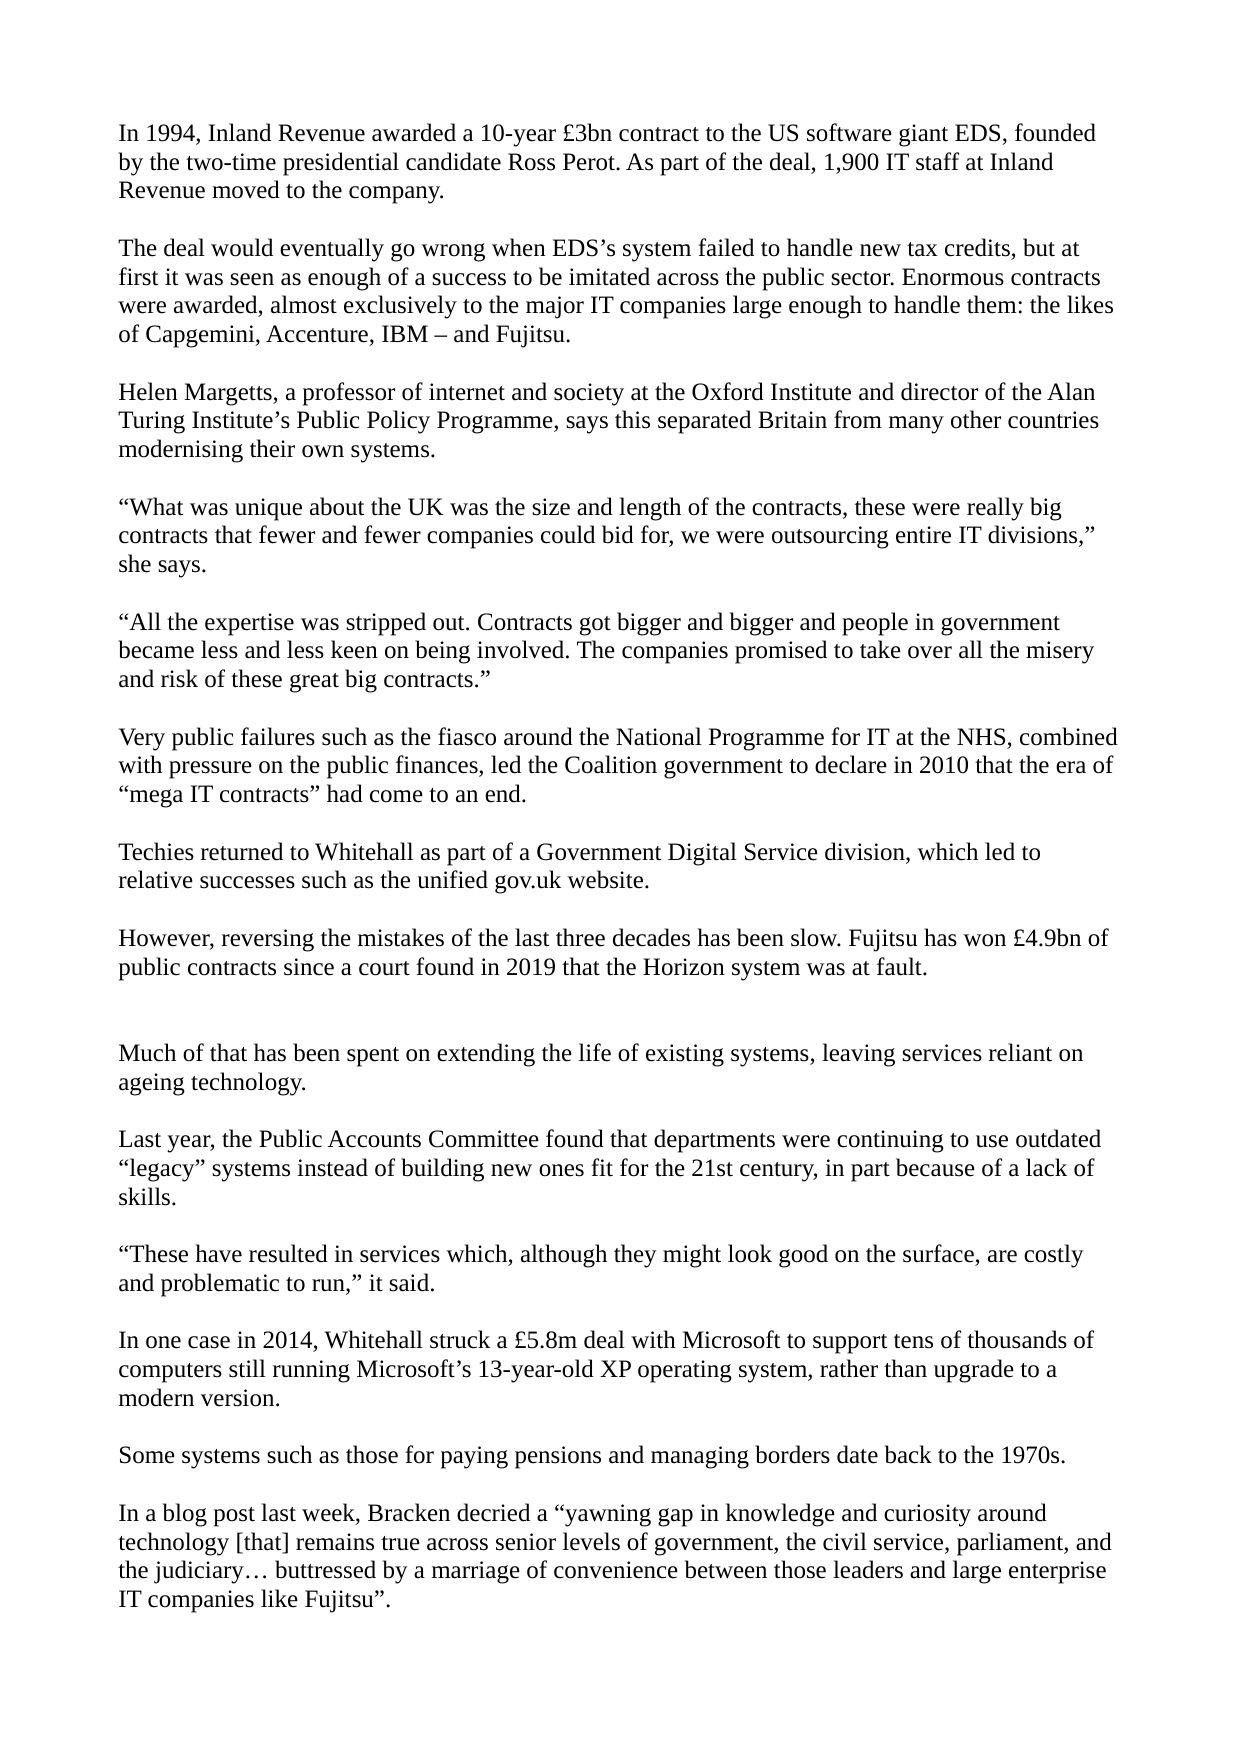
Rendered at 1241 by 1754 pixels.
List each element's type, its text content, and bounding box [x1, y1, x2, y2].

text Much of that has been spent on extending the life of existing systems, leaving services reliant on ageing technology. [118, 1038, 1122, 1096]
text In one case in 2014, Whitehall struck a £5.8m deal with Microsoft to support tens of thousands of computers still running Microsoft’s 13-year-old XP operating system, rather than upgrade to a modern version. [118, 1326, 1122, 1412]
text Very public failures such as the fiasco around the National Programme for IT at the NHS, combined with pressure on the public finances, led the Coalition government to declare in 2010 that the era of “mega IT contracts” had come to an end. [118, 722, 1122, 808]
text Last year, the Public Accounts Committee found that departments were continuing to use outdated “legacy” systems instead of building new ones fit for the 21st century, in part because of a lack of skills. [118, 1124, 1122, 1211]
text Techies returned to Whitehall as part of a Government Digital Service division, which led to relative successes such as the unified gov.uk website. [118, 837, 1122, 894]
text In a blog post last week, Bracken decried a “yawning gap in knowledge and curiosity around technology [that] remains true across senior levels of government, the civil service, parliament, and the judiciary… buttressed by a marriage of convenience between those leaders and large enterprise IT companies like Fujitsu”. [118, 1498, 1122, 1613]
text However, reversing the mistakes of the last three decades has been slow. Fujitsu has won £4.9bn of public contracts since a court found in 2019 that the Horizon system was at fault. [118, 923, 1122, 981]
text Some systems such as those for paying pensions and managing borders date back to the 1970s. [118, 1441, 1122, 1469]
text Helen Margetts, a professor of internet and society at the Oxford Institute and director of the Alan Turing Institute’s Public Policy Programme, says this separated Britain from many other countries modernising their own systems. [118, 377, 1122, 463]
text The deal would eventually go wrong when EDS’s system failed to handle new tax credits, but at first it was seen as enough of a success to be imitated across the public sector. Enormous contracts were awarded, almost exclusively to the major IT companies large enough to handle them: the likes of Capgemini, Accenture, IBM – and Fujitsu. [118, 233, 1122, 348]
text In 1994, Inland Revenue awarded a 10-year £3bn contract to the US software giant EDS, founded by the two-time presidential candidate Ross Perot. As part of the deal, 1,900 IT staff at Inland Revenue moved to the company. [118, 118, 1122, 204]
text “These have resulted in services which, although they might look good on the surface, are costly and problematic to run,” it said. [118, 1239, 1122, 1297]
text “What was unique about the UK was the size and length of the contracts, these were really big contracts that fewer and fewer companies could bid for, we were outsourcing entire IT divisions,” she says. [118, 492, 1122, 578]
text “All the expertise was stripped out. Contracts got bigger and bigger and people in government became less and less keen on being involved. The companies promised to take over all the misery and risk of these great big contracts.” [118, 607, 1122, 693]
